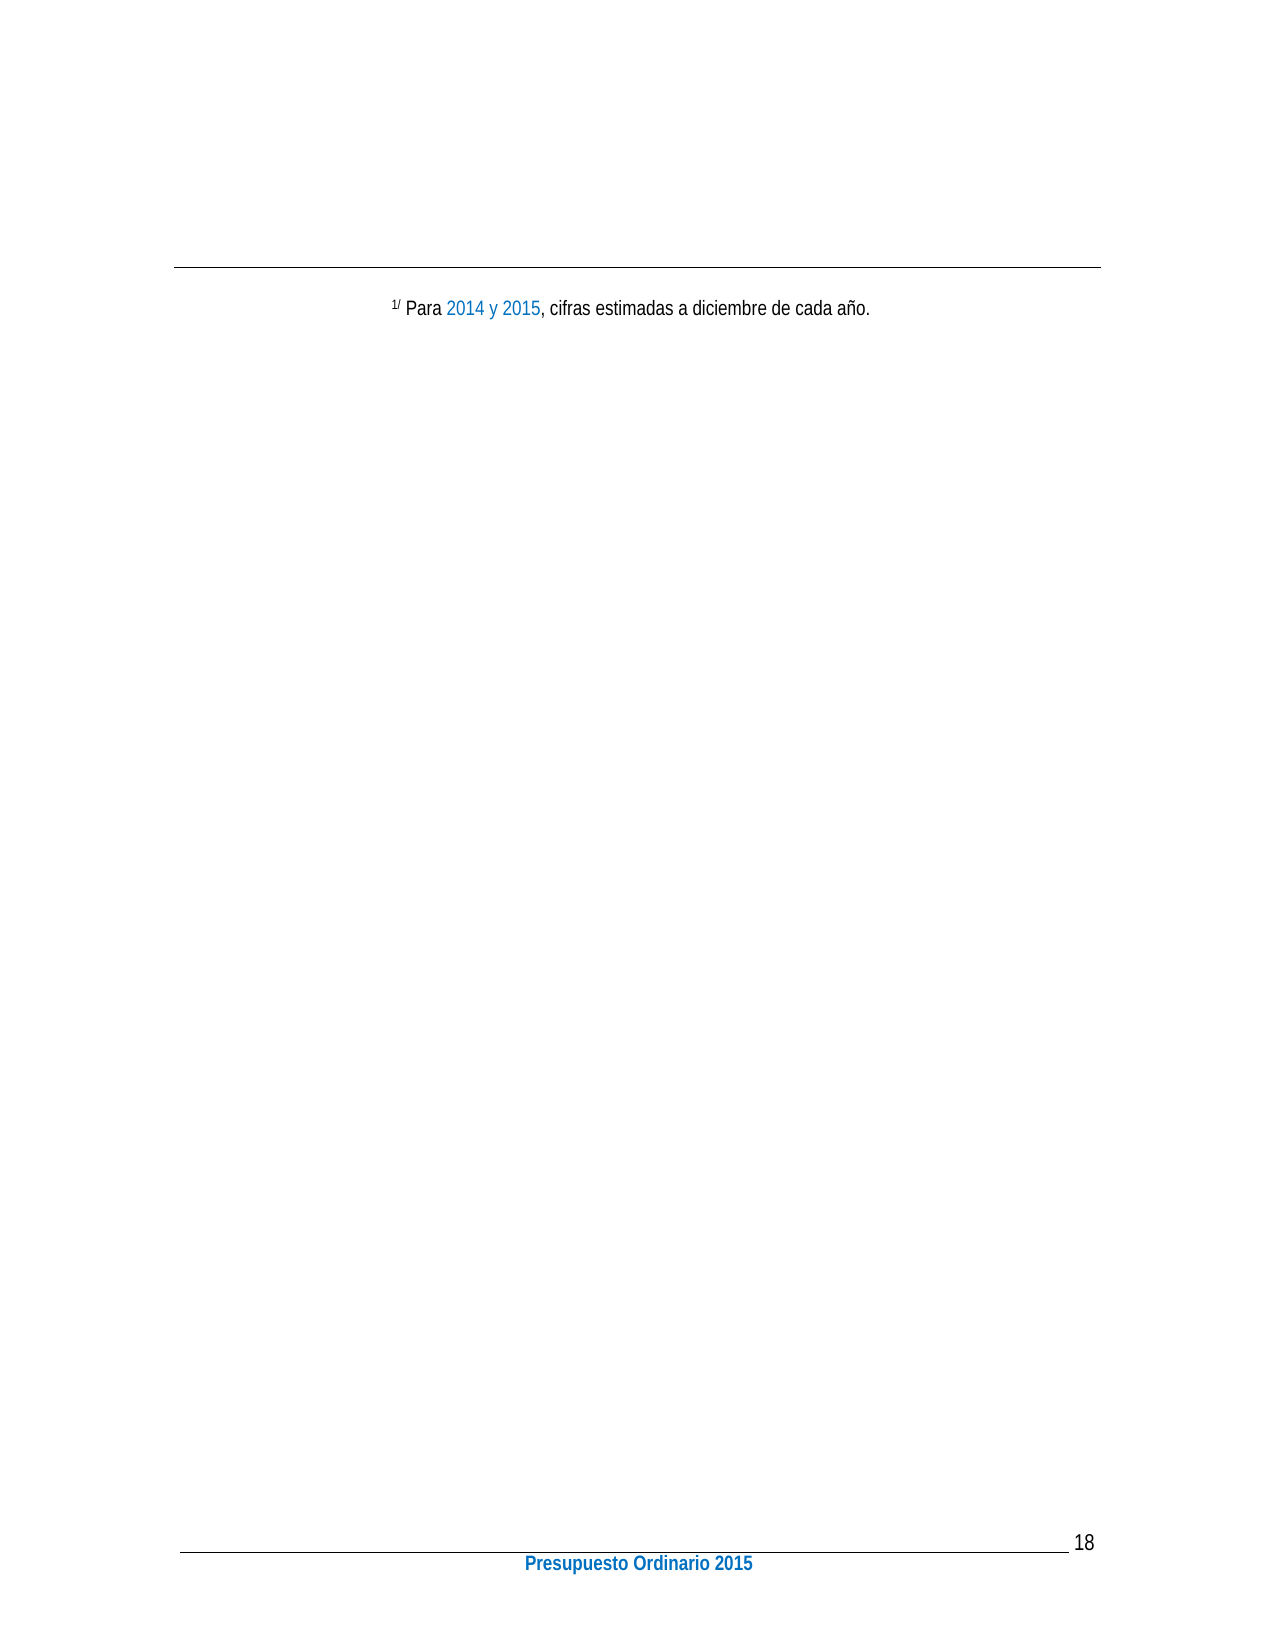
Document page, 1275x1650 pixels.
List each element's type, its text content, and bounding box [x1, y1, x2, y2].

text 1/ Para 2014 y 2015, cifras estimadas a diciembre de cada año. [391, 296, 1114, 320]
